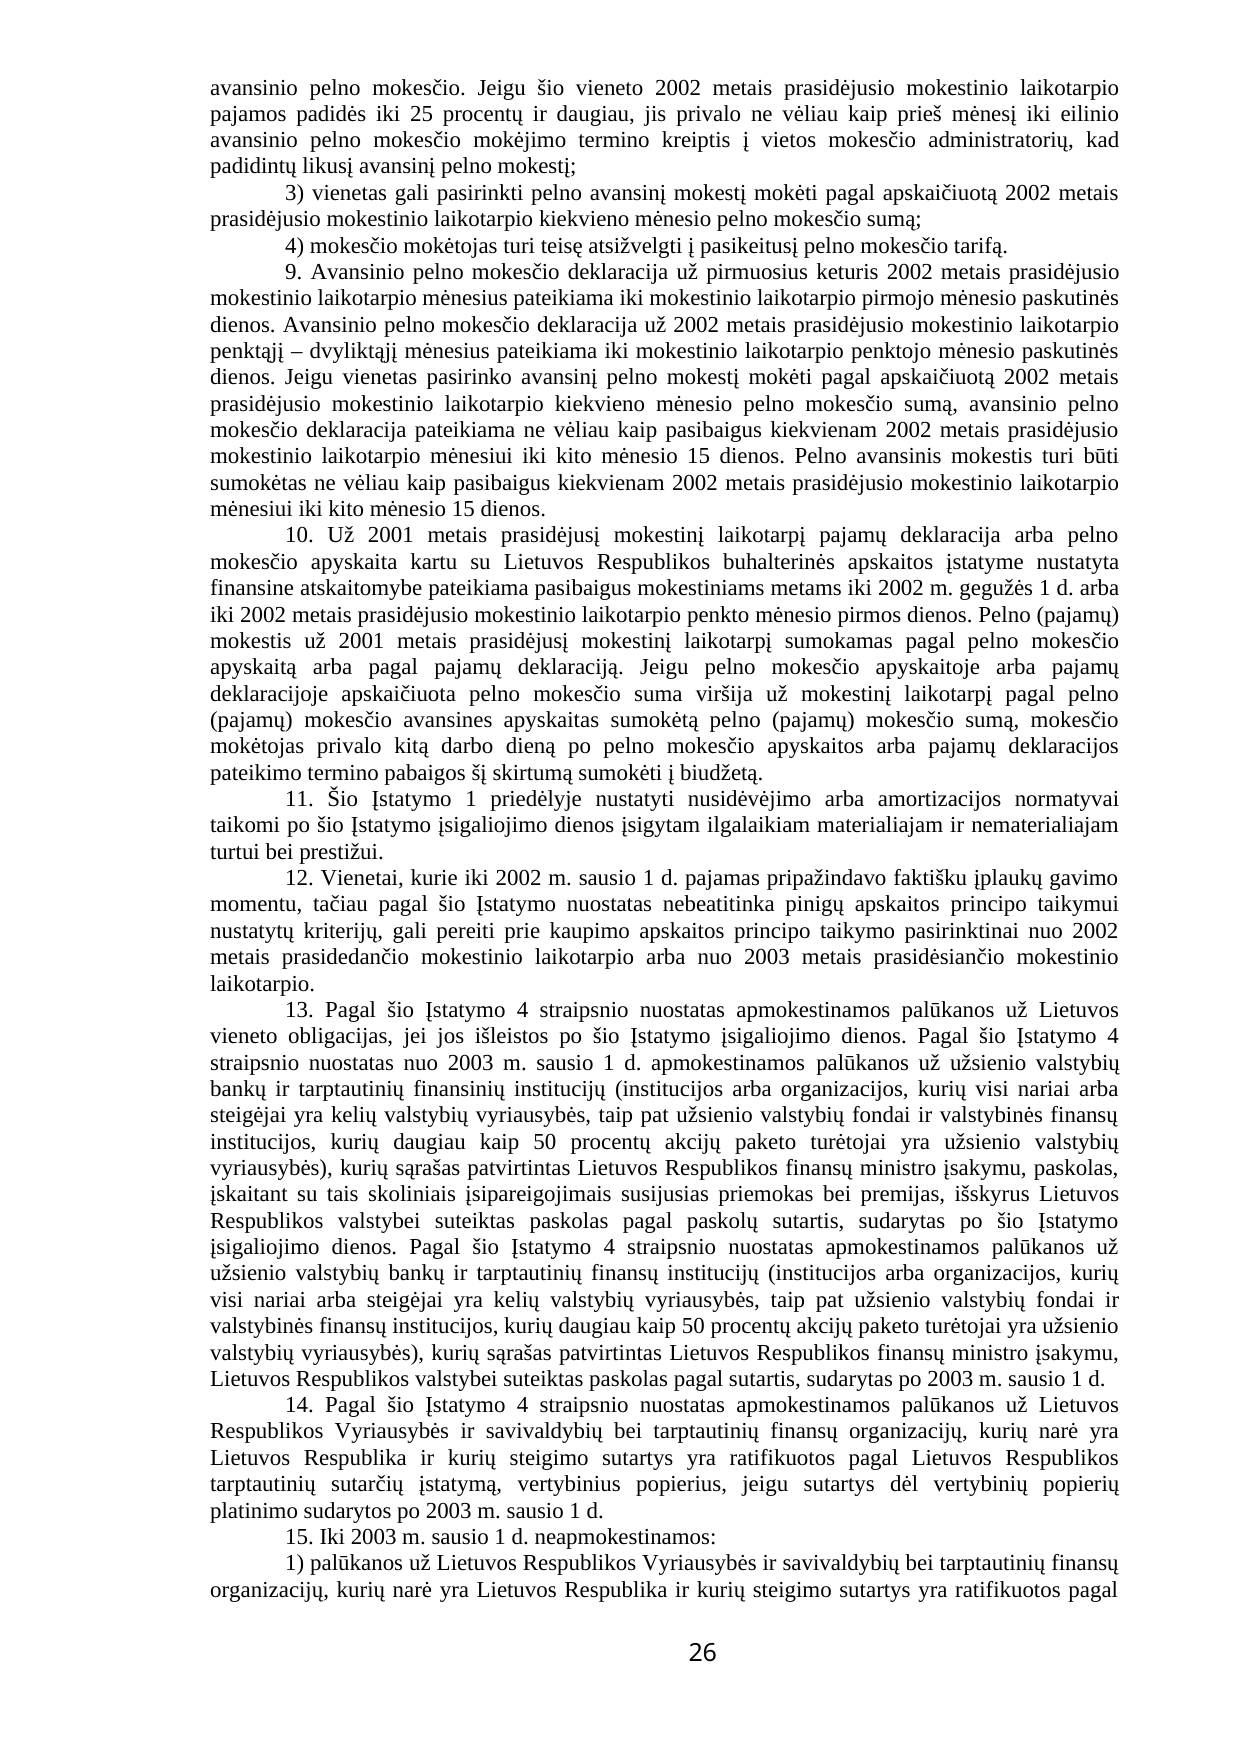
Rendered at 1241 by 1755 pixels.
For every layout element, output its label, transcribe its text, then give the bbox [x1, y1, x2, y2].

text 3) vienetas gali pasirinkti pelno avansinį mokestį mokėti pagal apskaičiuotą 2002 metais prasidėjusio mokestinio laikotarpio kiekvieno mėnesio pelno mokesčio sumą; [210, 179, 1120, 232]
text avansinio pelno mokesčio. Jeigu šio vieneto 2002 metais prasidėjusio mokestinio laikotarpio pajamos padidės iki 25 procentų ir daugiau, jis privalo ne vėliau kaip prieš mėnesį iki eilinio avansinio pelno mokesčio mokėjimo termino kreiptis į vietos mokesčio administratorių, kad padidintų likusį avansinį pelno mokestį; [210, 73, 1120, 179]
text 12. Vienetai, kurie iki 2002 m. sausio 1 d. pajamas pripažindavo faktišku įplaukų gavimo momentu, tačiau pagal šio Įstatymo nuostatas nebeatitinka pinigų apskaitos principo taikymui nustatytų kriterijų, gali pereiti prie kaupimo apskaitos principo taikymo pasirinktinai nuo 2002 metais prasidedančio mokestinio laikotarpio arba nuo 2003 metais prasidėsiančio mokestinio laikotarpio. [210, 864, 1120, 996]
text 10. Už 2001 metais prasidėjusį mokestinį laikotarpį pajamų deklaracija arba pelno mokesčio apyskaita kartu su Lietuvos Respublikos buhalterinės apskaitos įstatyme nustatyta finansine atskaitomybe pateikiama pasibaigus mokestiniams metams iki 2002 m. gegužės 1 d. arba iki 2002 metais prasidėjusio mokestinio laikotarpio penkto mėnesio pirmos dienos. Pelno (pajamų) mokestis už 2001 metais prasidėjusį mokestinį laikotarpį sumokamas pagal pelno mokesčio apyskaitą arba pagal pajamų deklaraciją. Jeigu pelno mokesčio apyskaitoje arba pajamų deklaracijoje apskaičiuota pelno mokesčio suma viršija už mokestinį laikotarpį pagal pelno (pajamų) mokesčio avansines apyskaitas sumokėtą pelno (pajamų) mokesčio sumą, mokesčio mokėtojas privalo kitą darbo dieną po pelno mokesčio apyskaitos arba pajamų deklaracijos pateikimo termino pabaigos šį skirtumą sumokėti į biudžetą. [210, 522, 1120, 785]
text 14. Pagal šio Įstatymo 4 straipsnio nuostatas apmokestinamos palūkanos už Lietuvos Respublikos Vyriausybės ir savivaldybių bei tarptautinių finansų organizacijų, kurių narė yra Lietuvos Respublika ir kurių steigimo sutartys yra ratifikuotos pagal Lietuvos Respublikos tarptautinių sutarčių įstatymą, vertybinius popierius, jeigu sutartys dėl vertybinių popierių platinimo sudarytos po 2003 m. sausio 1 d. [210, 1391, 1120, 1523]
text 4) mokesčio mokėtojas turi teisę atsižvelgti į pasikeitusį pelno mokesčio tarifą. [210, 232, 1120, 258]
text 11. Šio Įstatymo 1 priedėlyje nustatyti nusidėvėjimo arba amortizacijos normatyvai taikomi po šio Įstatymo įsigaliojimo dienos įsigytam ilgalaikiam materialiajam ir nematerialiajam turtui bei prestižui. [210, 785, 1120, 864]
text 13. Pagal šio Įstatymo 4 straipsnio nuostatas apmokestinamos palūkanos už Lietuvos vieneto obligacijas, jei jos išleistos po šio Įstatymo įsigaliojimo dienos. Pagal šio Įstatymo 4 straipsnio nuostatas nuo 2003 m. sausio 1 d. apmokestinamos palūkanos už užsienio valstybių bankų ir tarptautinių finansinių institucijų (institucijos arba organizacijos, kurių visi nariai arba steigėjai yra kelių valstybių vyriausybės, taip pat užsienio valstybių fondai ir valstybinės finansų institucijos, kurių daugiau kaip 50 procentų akcijų paketo turėtojai yra užsienio valstybių vyriausybės), kurių sąrašas patvirtintas Lietuvos Respublikos finansų ministro įsakymu, paskolas, įskaitant su tais skoliniais įsipareigojimais susijusias priemokas bei premijas, išskyrus Lietuvos Respublikos valstybei suteiktas paskolas pagal paskolų sutartis, sudarytas po šio Įstatymo įsigaliojimo dienos. Pagal šio Įstatymo 4 straipsnio nuostatas apmokestinamos palūkanos už užsienio valstybių bankų ir tarptautinių finansų institucijų (institucijos arba organizacijos, kurių visi nariai arba steigėjai yra kelių valstybių vyriausybės, taip pat užsienio valstybių fondai ir valstybinės finansų institucijos, kurių daugiau kaip 50 procentų akcijų paketo turėtojai yra užsienio valstybių vyriausybės), kurių sąrašas patvirtintas Lietuvos Respublikos finansų ministro įsakymu, Lietuvos Respublikos valstybei suteiktas paskolas pagal sutartis, sudarytas po 2003 m. sausio 1 d. [210, 996, 1120, 1391]
text 15. Iki 2003 m. sausio 1 d. neapmokestinamos: [210, 1523, 1120, 1549]
text 1) palūkanos už Lietuvos Respublikos Vyriausybės ir savivaldybių bei tarptautinių finansų organizacijų, kurių narė yra Lietuvos Respublika ir kurių steigimo sutartys yra ratifikuotos pagal [210, 1549, 1120, 1602]
text 9. Avansinio pelno mokesčio deklaracija už pirmuosius keturis 2002 metais prasidėjusio mokestinio laikotarpio mėnesius pateikiama iki mokestinio laikotarpio pirmojo mėnesio paskutinės dienos. Avansinio pelno mokesčio deklaracija už 2002 metais prasidėjusio mokestinio laikotarpio penktąjį – dvyliktąjį mėnesius pateikiama iki mokestinio laikotarpio penktojo mėnesio paskutinės dienos. Jeigu vienetas pasirinko avansinį pelno mokestį mokėti pagal apskaičiuotą 2002 metais prasidėjusio mokestinio laikotarpio kiekvieno mėnesio pelno mokesčio sumą, avansinio pelno mokesčio deklaracija pateikiama ne vėliau kaip pasibaigus kiekvienam 2002 metais prasidėjusio mokestinio laikotarpio mėnesiui iki kito mėnesio 15 dienos. Pelno avansinis mokestis turi būti sumokėtas ne vėliau kaip pasibaigus kiekvienam 2002 metais prasidėjusio mokestinio laikotarpio mėnesiui iki kito mėnesio 15 dienos. [210, 258, 1120, 522]
